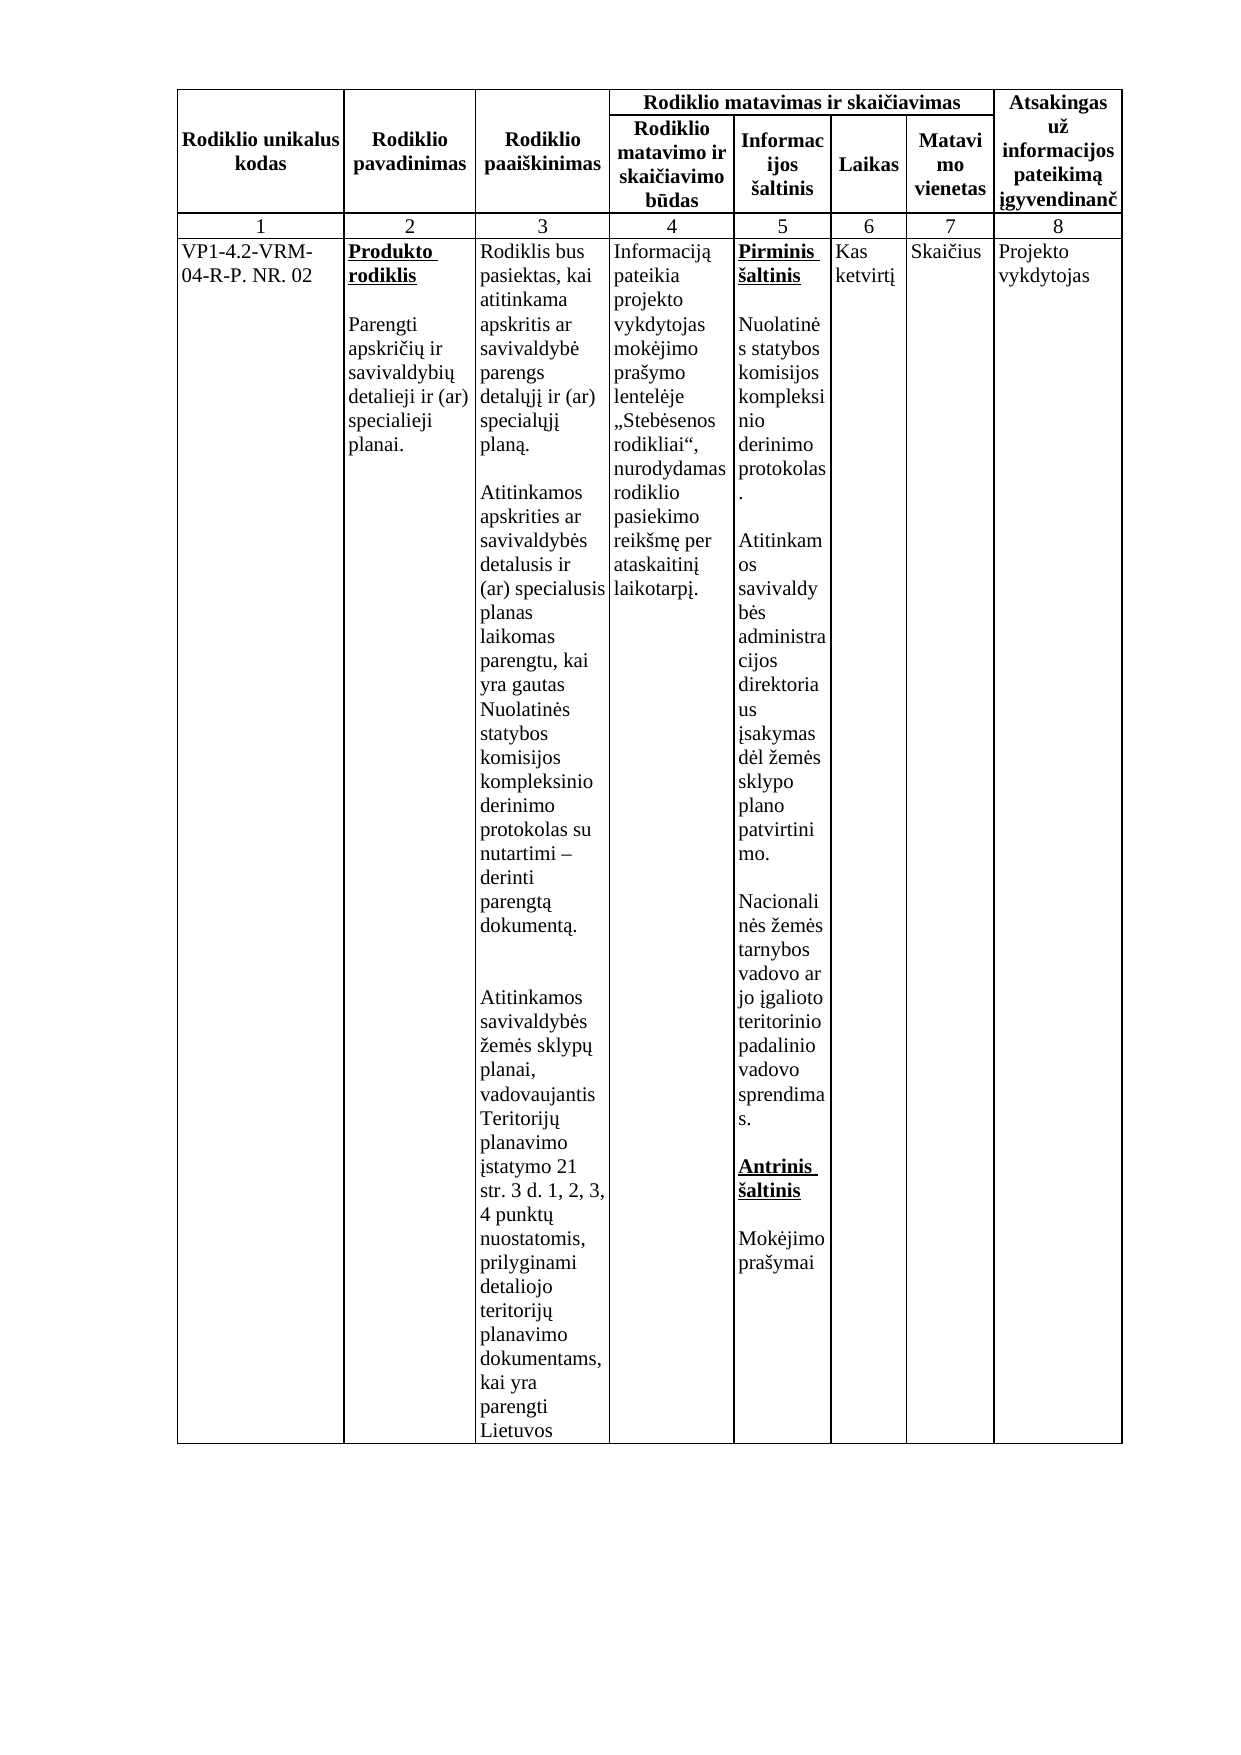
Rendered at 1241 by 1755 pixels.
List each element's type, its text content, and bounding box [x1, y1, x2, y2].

table_cell 5 [735, 214, 830, 238]
table_header Rodiklio pavadinimas [345, 90, 475, 212]
table_cell Informacijos šaltinis [735, 116, 830, 212]
table_cell Matavimo vienetas [907, 116, 993, 212]
table_cell Kas ketvirtį [832, 239, 906, 1442]
table_cell Skaičius [907, 239, 993, 1442]
table_cell 1 [178, 214, 343, 238]
table_header Rodiklio matavimas ir skaičiavimas [610, 90, 993, 114]
table_cell Produkto rodiklis Parengti apskričių ir savivaldybių detalieji ir (ar) specialieji planai. [345, 239, 475, 1442]
table_cell 7 [907, 214, 993, 238]
table_cell 8 [995, 214, 1121, 238]
table_cell Pirminis šaltinis Nuolatinės statybos komisijos kompleksinio derinimo protokolas. Atitinkamos savivaldybės administracijos direktoriaus įsakymas dėl žemės sklypo plano patvirtinimo. Nacionalinės žemės tarnybos vadovo ar jo įgalioto teritorinio padalinio vadovo sprendimas. Antrinis šaltinis Mokėjimo prašymai [735, 239, 830, 1442]
table_cell 2 [345, 214, 475, 238]
table_cell Projekto vykdytojas [995, 239, 1121, 1442]
table_cell Laikas [832, 116, 906, 212]
table_cell 3 [476, 214, 609, 238]
table_header Rodiklio unikalus kodas [178, 90, 343, 212]
table_header Rodiklio paaiškinimas [476, 90, 609, 212]
table_header Atsakingas už informacijos pateikimą įgyvendinančiajai ir (ar) tarpinei, ir (ar) vadovaujančiajai institucijoms [995, 90, 1121, 212]
table_cell Informaciją pateikia projekto vykdytojas mokėjimo prašymo lentelėje „Stebėsenos rodikliai“, nurodydamas rodiklio pasiekimo reikšmę per ataskaitinį laikotarpį. [610, 239, 733, 1442]
table_cell Rodiklio matavimo ir skaičiavimo būdas [610, 116, 733, 212]
table_cell 4 [610, 214, 733, 238]
table_cell VP1-4.2-VRM-04-R-P. NR. 02 [178, 239, 343, 1442]
table_cell 6 [832, 214, 906, 238]
table_cell Rodiklis bus pasiektas, kai atitinkama apskritis ar savivaldybė parengs detalųjį ir (ar) specialųjį planą. Atitinkamos apskrities ar savivaldybės detalusis ir (ar) specialusis planas laikomas parengtu, kai yra gautas Nuolatinės statybos komisijos kompleksinio derinimo protokolas su nutartimi – derinti parengtą dokumentą. Atitinkamos savivaldybės žemės sklypų planai, vadovaujantis Teritorijų planavimo įstatymo 21 str. 3 d. 1, 2, 3, 4 punktų nuostatomis, prilyginami detaliojo teritorijų planavimo dokumentams, kai yra parengti Lietuvos [476, 239, 609, 1442]
